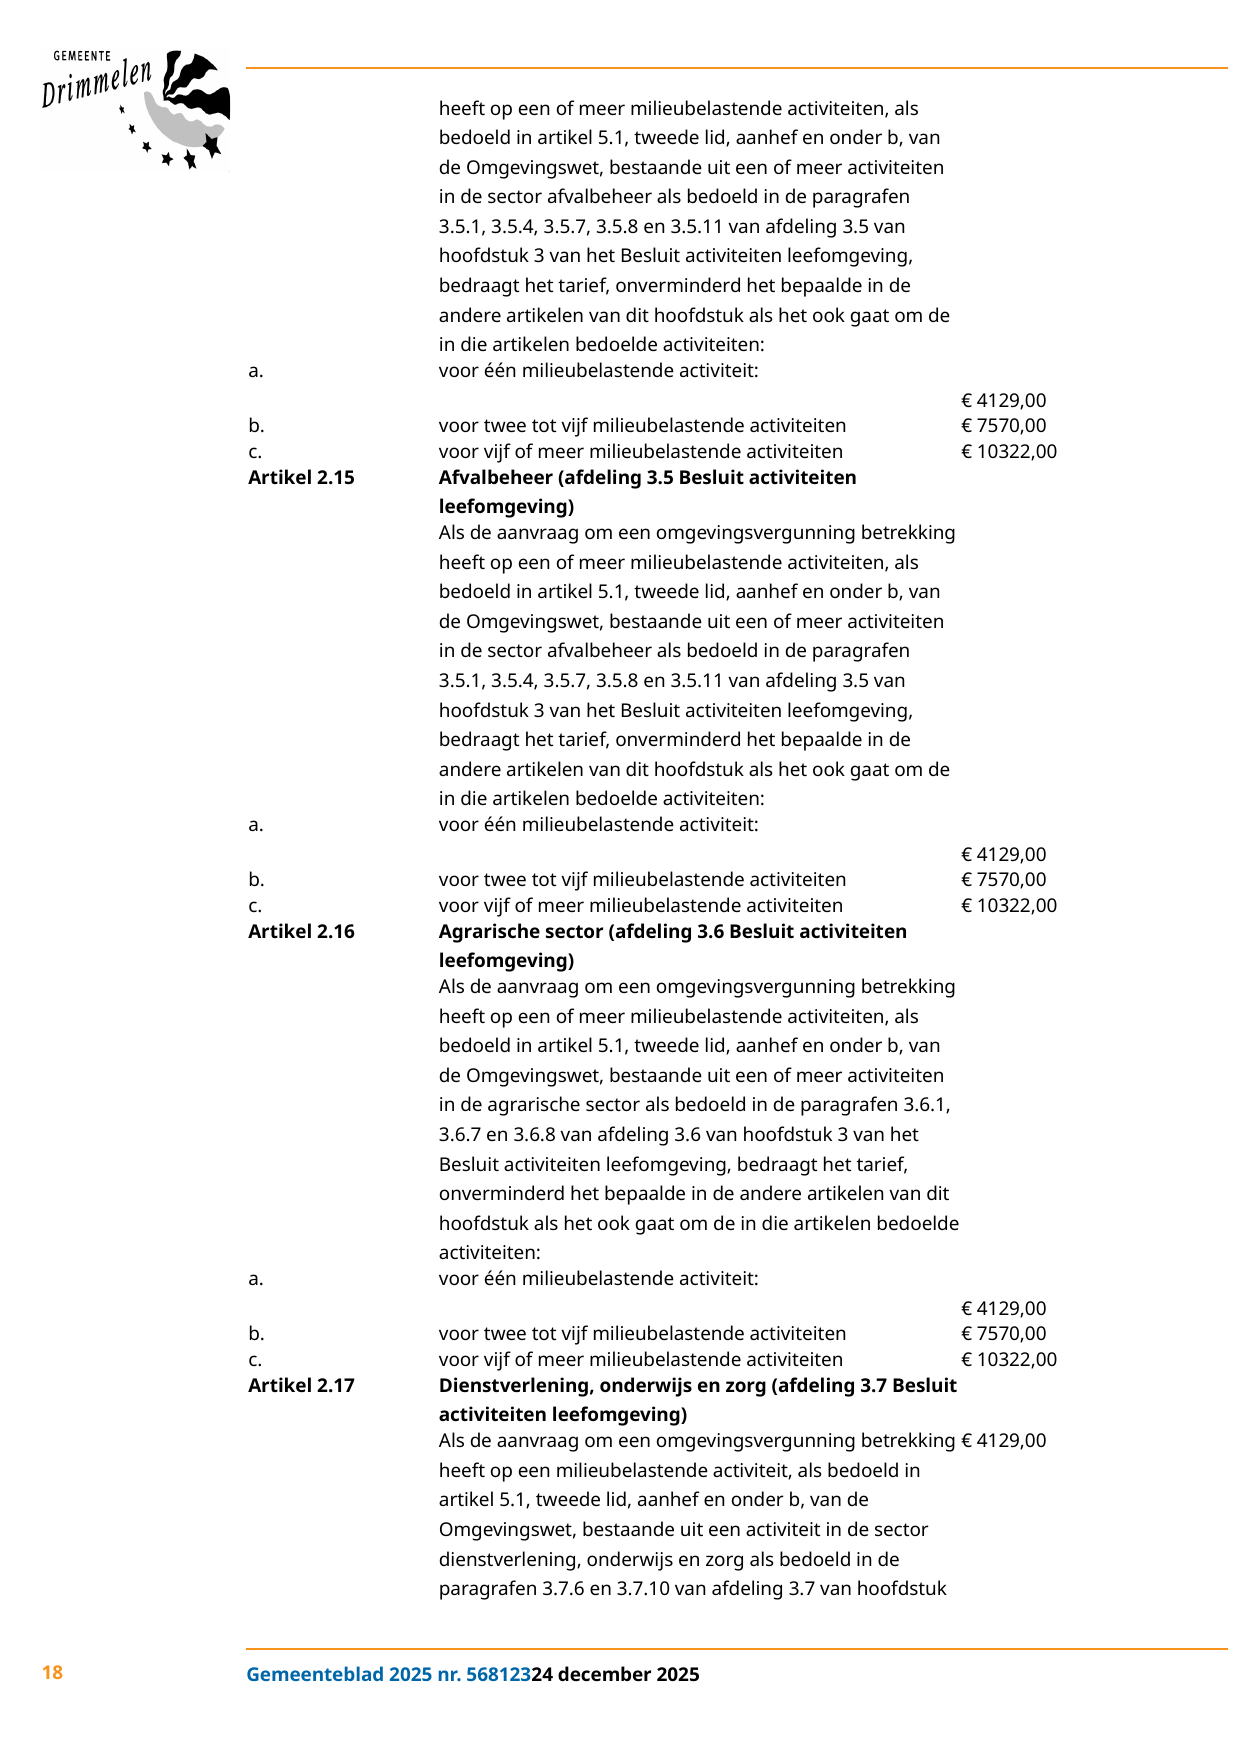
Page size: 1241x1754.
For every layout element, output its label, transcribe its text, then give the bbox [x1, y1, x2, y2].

table_cell [961, 918, 1152, 973]
table_cell a. [248, 357, 439, 412]
table_cell b. [248, 1321, 439, 1346]
table_cell heeft op een of meer milieubelastende activiteiten, als bedoeld in artikel 5.1, tweede lid, aanhef en onder b, van de Omgevingswet, bestaande uit een of meer activiteiten in de sector afvalbeheer als bedoeld in de paragrafen 3.5.1, 3.5.4, 3.5.7, 3.5.8 en 3.5.11 van afdeling 3.5 van hoofdstuk 3 van het Besluit activiteiten leefomgeving, bedraagt het tarief, onverminderd het bepaalde in de andere artikelen van dit hoofdstuk als het ook gaat om de in die artikelen bedoelde activiteiten: [439, 95, 961, 357]
table_cell € 7570,00 [961, 1321, 1152, 1346]
table_cell € 4129,00 [961, 1428, 1152, 1601]
table_cell voor vijf of meer milieubelastende activiteiten [439, 1346, 961, 1372]
table_cell Artikel 2.15 [248, 464, 439, 519]
table_cell € 10322,00 [961, 438, 1152, 464]
table_cell [248, 973, 439, 1265]
table_cell c. [248, 438, 439, 464]
table_cell Als de aanvraag om een omgevingsvergunning betrekking heeft op een of meer milieubelastende activiteiten, als bedoeld in artikel 5.1, tweede lid, aanhef en onder b, van de Omgevingswet, bestaande uit een of meer activiteiten in de agrarische sector als bedoeld in de paragrafen 3.6.1, 3.6.7 en 3.6.8 van afdeling 3.6 van hoofdstuk 3 van het Besluit activiteiten leefomgeving, bedraagt het tarief, onverminderd het bepaalde in de andere artikelen van dit hoofdstuk als het ook gaat om de in die artikelen bedoelde activiteiten: [439, 973, 961, 1265]
table_cell voor één milieubelastende activiteit: [439, 811, 961, 867]
table_cell Dienstverlening, onderwijs en zorg (afdeling 3.7 Besluit activiteiten leefomgeving) [439, 1372, 961, 1427]
table_cell € 7570,00 [961, 413, 1152, 438]
table_cell € 4129,00 [961, 811, 1152, 867]
table_cell a. [248, 811, 439, 867]
table_cell Als de aanvraag om een omgevingsvergunning betrekking heeft op een milieubelastende activiteit, als bedoeld in artikel 5.1, tweede lid, aanhef en onder b, van de Omgevingswet, bestaande uit een activiteit in de sector dienstverlening, onderwijs en zorg als bedoeld in de paragrafen 3.7.6 en 3.7.10 van afdeling 3.7 van hoofdstuk [439, 1428, 961, 1601]
table_cell [961, 973, 1152, 1265]
table_cell € 4129,00 [961, 357, 1152, 412]
table_cell Afvalbeheer (afdeling 3.5 Besluit activiteiten leefomgeving) [439, 464, 961, 519]
table_cell € 10322,00 [961, 1346, 1152, 1372]
table_cell a. [248, 1265, 439, 1321]
table_cell [248, 95, 439, 357]
table_cell [961, 95, 1152, 357]
table_cell c. [248, 1346, 439, 1372]
table_cell Artikel 2.17 [248, 1372, 439, 1427]
table_cell € 10322,00 [961, 892, 1152, 918]
table_cell b. [248, 867, 439, 892]
picture [41, 47, 231, 172]
table_cell [961, 464, 1152, 519]
table_cell voor twee tot vijf milieubelastende activiteiten [439, 413, 961, 438]
table_cell c. [248, 892, 439, 918]
table_cell Artikel 2.16 [248, 918, 439, 973]
table_cell voor één milieubelastende activiteit: [439, 1265, 961, 1321]
table_cell [248, 519, 439, 811]
table_cell voor twee tot vijf milieubelastende activiteiten [439, 867, 961, 892]
table_cell € 7570,00 [961, 867, 1152, 892]
table_cell voor vijf of meer milieubelastende activiteiten [439, 892, 961, 918]
table_cell [248, 1428, 439, 1601]
table_cell b. [248, 413, 439, 438]
table_cell [961, 1372, 1152, 1427]
table_cell Als de aanvraag om een omgevingsvergunning betrekking heeft op een of meer milieubelastende activiteiten, als bedoeld in artikel 5.1, tweede lid, aanhef en onder b, van de Omgevingswet, bestaande uit een of meer activiteiten in de sector afvalbeheer als bedoeld in de paragrafen 3.5.1, 3.5.4, 3.5.7, 3.5.8 en 3.5.11 van afdeling 3.5 van hoofdstuk 3 van het Besluit activiteiten leefomgeving, bedraagt het tarief, onverminderd het bepaalde in de andere artikelen van dit hoofdstuk als het ook gaat om de in die artikelen bedoelde activiteiten: [439, 519, 961, 811]
table_cell voor één milieubelastende activiteit: [439, 357, 961, 412]
table_cell Agrarische sector (afdeling 3.6 Besluit activiteiten leefomgeving) [439, 918, 961, 973]
table_cell voor twee tot vijf milieubelastende activiteiten [439, 1321, 961, 1346]
table_cell [961, 519, 1152, 811]
table_cell € 4129,00 [961, 1265, 1152, 1321]
table_cell voor vijf of meer milieubelastende activiteiten [439, 438, 961, 464]
